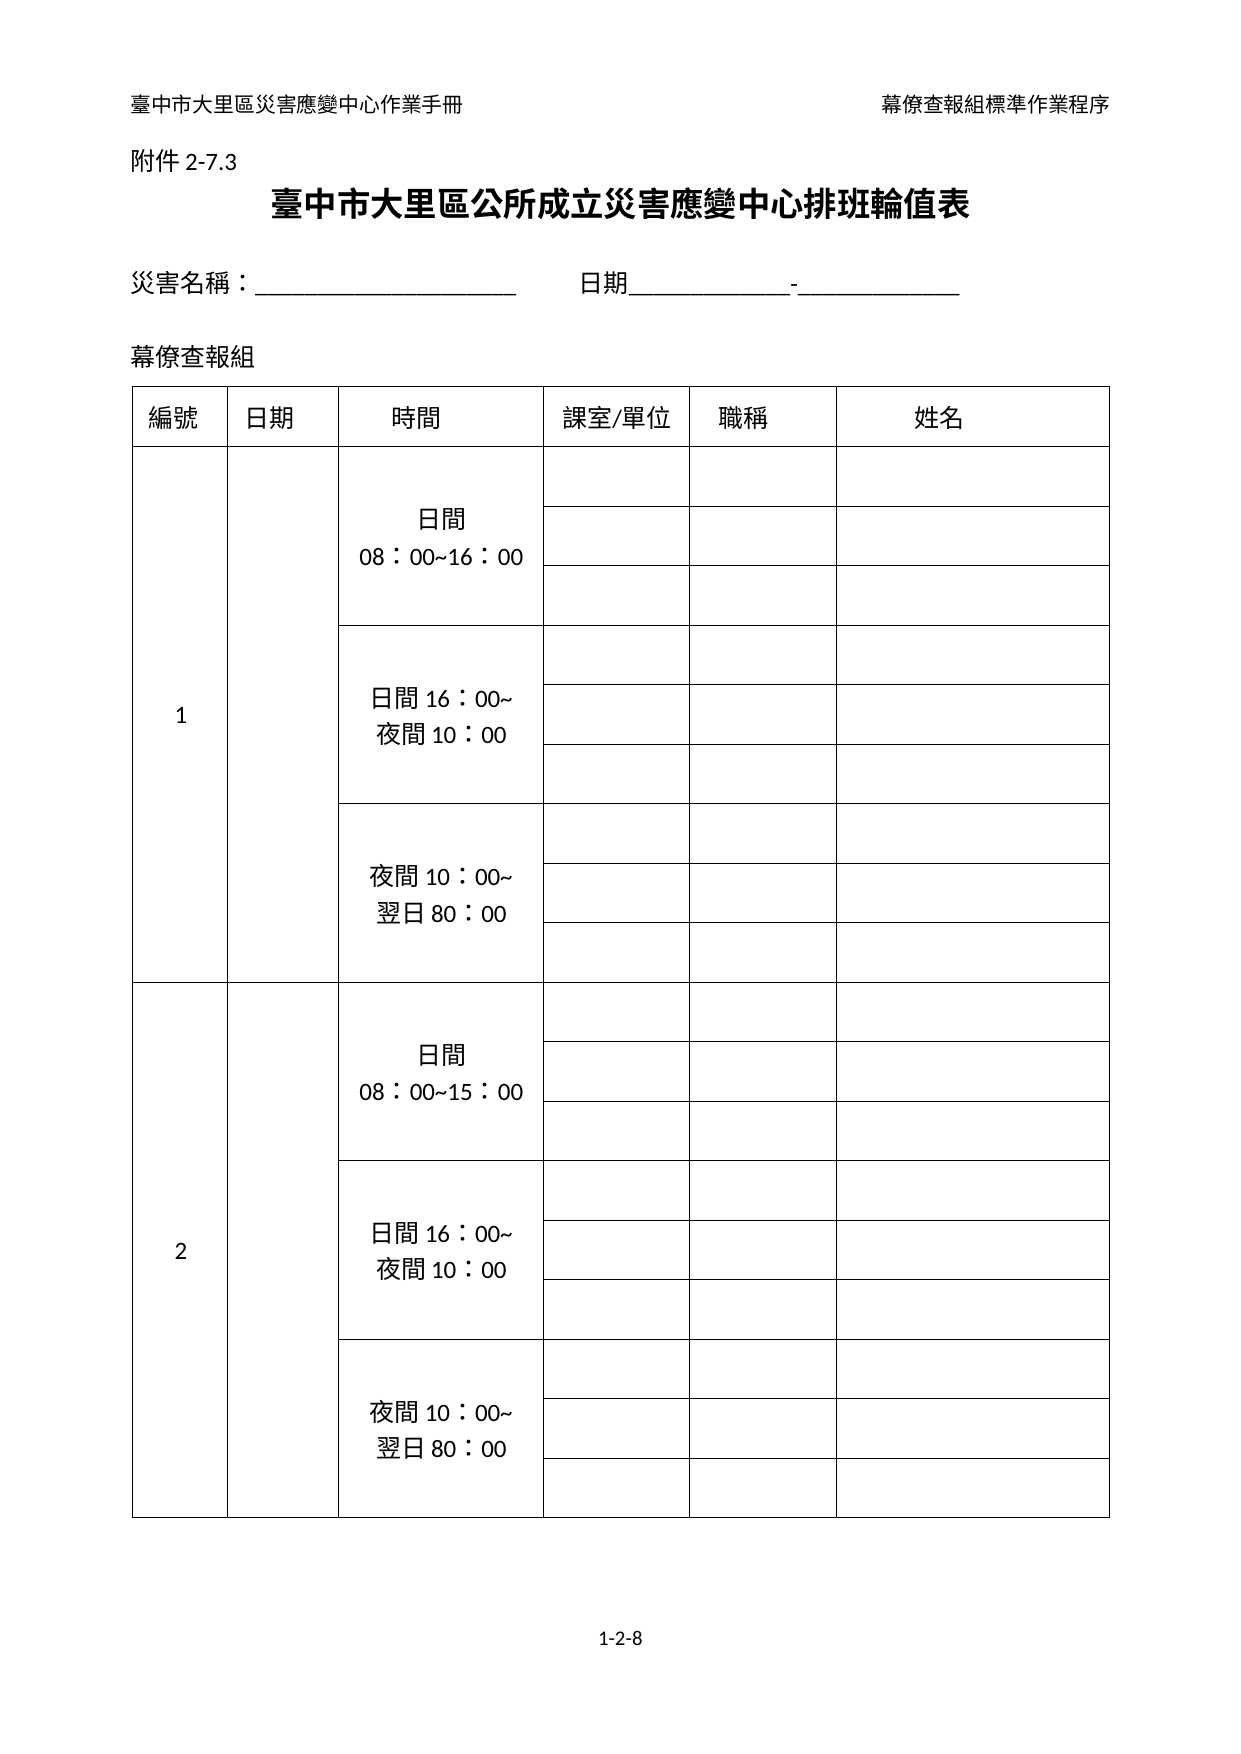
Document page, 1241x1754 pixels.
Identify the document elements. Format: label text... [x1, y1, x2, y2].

table_cell [837, 804, 1109, 863]
table_header 姓名 [837, 387, 1109, 446]
table_cell [544, 1042, 689, 1101]
table_header 課室/單位 [544, 387, 689, 446]
text 臺中市大里區公所成立災害應變中心排班輪值表 [130, 178, 1110, 226]
table_cell [544, 804, 689, 863]
table_cell [544, 923, 689, 982]
table_cell [837, 1161, 1109, 1220]
table_cell [544, 983, 689, 1041]
table_cell [544, 626, 689, 684]
table_cell [690, 864, 836, 922]
table_cell [837, 864, 1109, 922]
table_cell [690, 1161, 836, 1220]
table_cell [837, 983, 1109, 1041]
table_cell 夜間10：00~ 翌日80：00 [339, 804, 543, 982]
table_cell [228, 983, 338, 1517]
table_cell [837, 923, 1109, 982]
table_cell [544, 864, 689, 922]
table_cell [837, 1280, 1109, 1339]
table_cell [228, 447, 338, 982]
table_cell [690, 626, 836, 684]
table_cell [544, 1459, 689, 1517]
table_cell 2 [133, 983, 227, 1517]
table_cell [690, 685, 836, 744]
table_header 編號 [133, 387, 227, 446]
table_cell 日間 08：00~16：00 [339, 447, 543, 625]
table_header 日期 [228, 387, 338, 446]
table_cell 日間16：00~ 夜間10：00 [339, 1161, 543, 1339]
table_cell [690, 1399, 836, 1458]
table_cell [837, 1340, 1109, 1398]
table_cell [837, 1399, 1109, 1458]
table_cell [837, 1102, 1109, 1160]
table_cell [544, 1280, 689, 1339]
table_cell [544, 745, 689, 803]
table_cell [837, 447, 1109, 506]
table_cell [544, 1221, 689, 1279]
table_cell 夜間10：00~ 翌日80：00 [339, 1340, 543, 1517]
text 幕僚查報組 [130, 337, 1110, 374]
table_cell [544, 1340, 689, 1398]
table_cell [837, 626, 1109, 684]
table_header 時間 [339, 387, 543, 446]
table_cell [690, 1102, 836, 1160]
table_cell [690, 1221, 836, 1279]
table_cell [690, 923, 836, 982]
text 附件2-7.3 [130, 142, 1110, 178]
table_cell [837, 1042, 1109, 1101]
table_cell [690, 745, 836, 803]
table_cell [690, 447, 836, 506]
table_cell [690, 983, 836, 1041]
table_cell [690, 1459, 836, 1517]
table_cell [690, 1280, 836, 1339]
table_cell [544, 447, 689, 506]
table_cell 日間16：00~ 夜間10：00 [339, 626, 543, 803]
table_header 職稱 [690, 387, 836, 446]
table_cell [544, 1102, 689, 1160]
table_cell [690, 507, 836, 565]
table_cell [690, 1042, 836, 1101]
table_cell [544, 1399, 689, 1458]
table_cell [544, 507, 689, 565]
table_cell [837, 507, 1109, 565]
table_cell [544, 1161, 689, 1220]
table_cell [837, 685, 1109, 744]
table_cell [837, 1459, 1109, 1517]
table_cell [837, 566, 1109, 625]
table_cell 日間 08：00~15：00 [339, 983, 543, 1160]
table_cell [544, 566, 689, 625]
table_cell [690, 566, 836, 625]
table_cell [544, 685, 689, 744]
text 災害名稱：_____________________ 日期_____________-_____________ [130, 264, 1110, 300]
table_cell [837, 745, 1109, 803]
table_cell [690, 1340, 836, 1398]
table_cell [690, 804, 836, 863]
table_cell 1 [133, 447, 227, 982]
table_cell [837, 1221, 1109, 1279]
